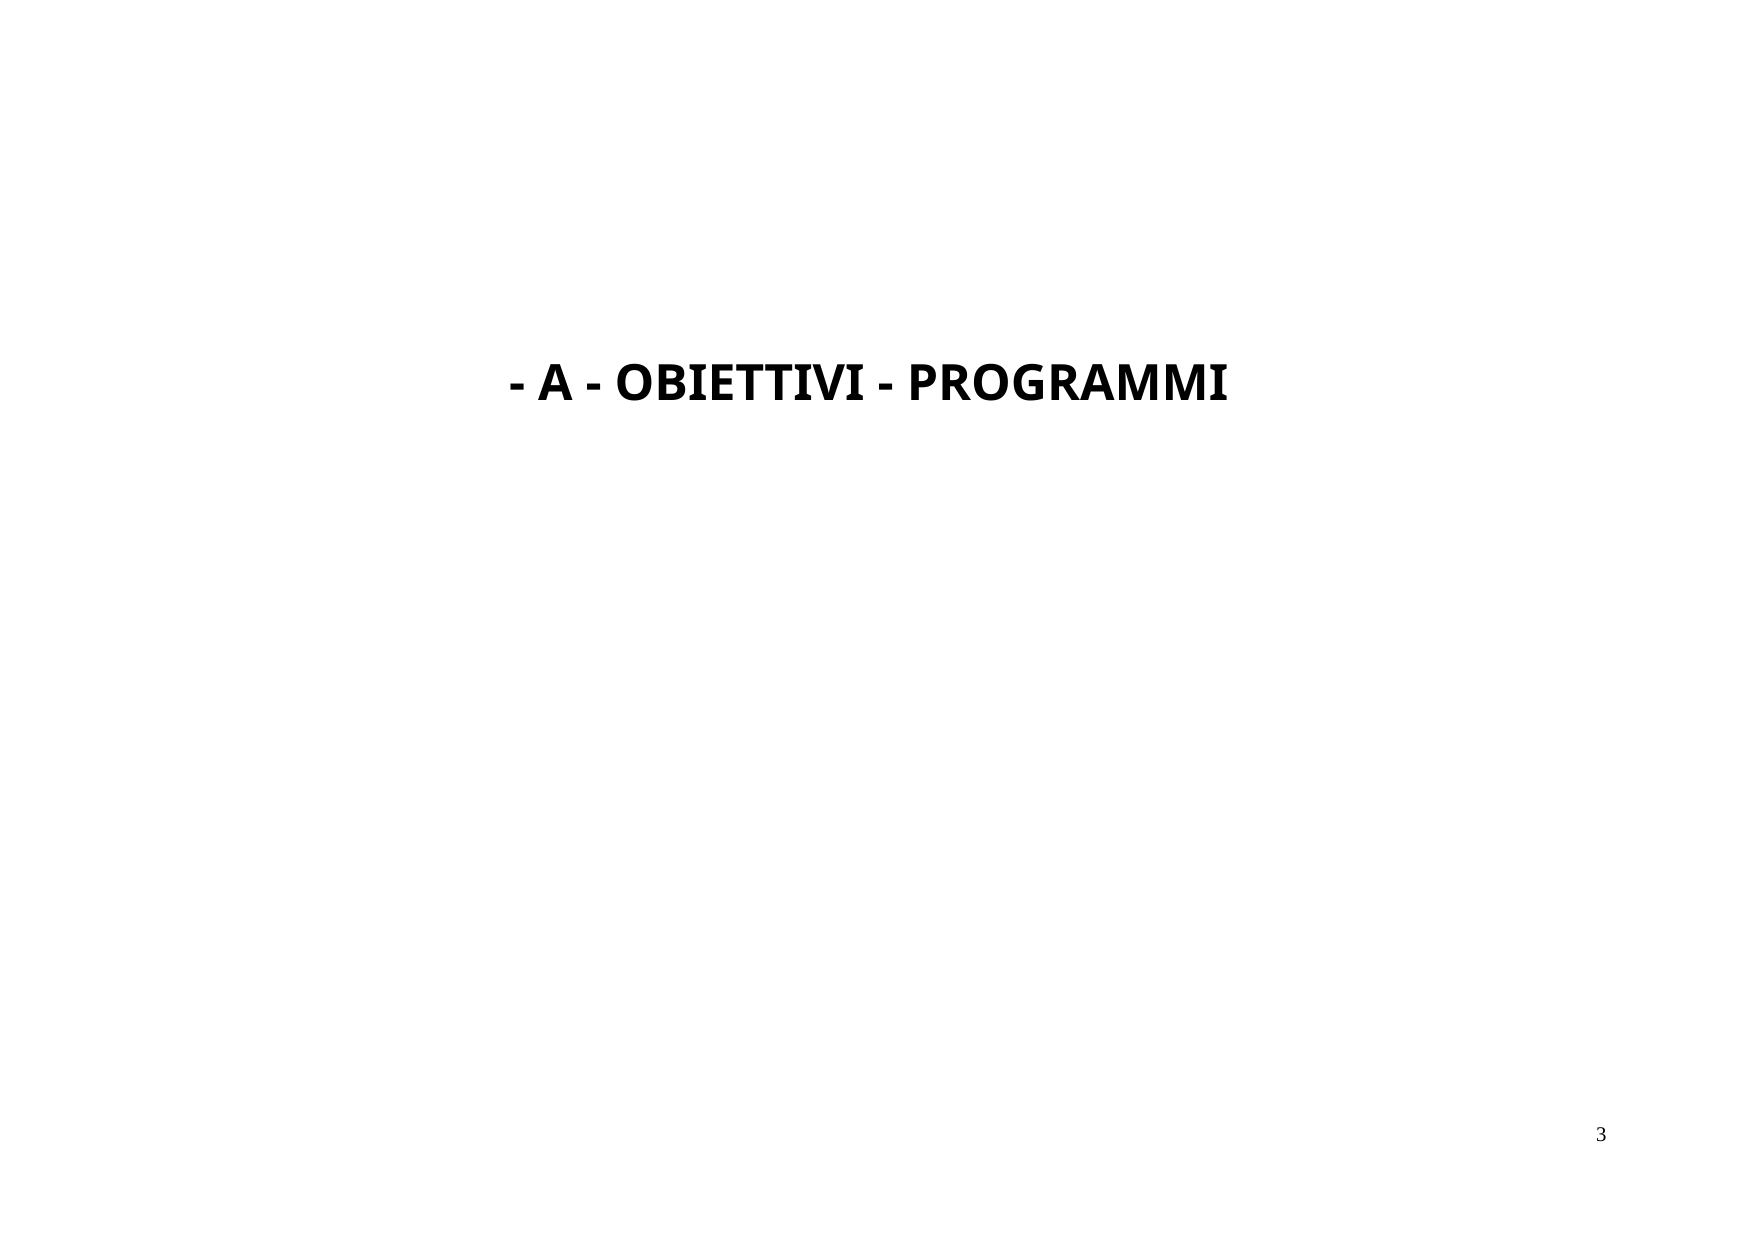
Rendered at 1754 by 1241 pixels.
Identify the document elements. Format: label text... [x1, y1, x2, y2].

text - A - OBIETTIVI - PROGRAMMI [118, 346, 1606, 414]
